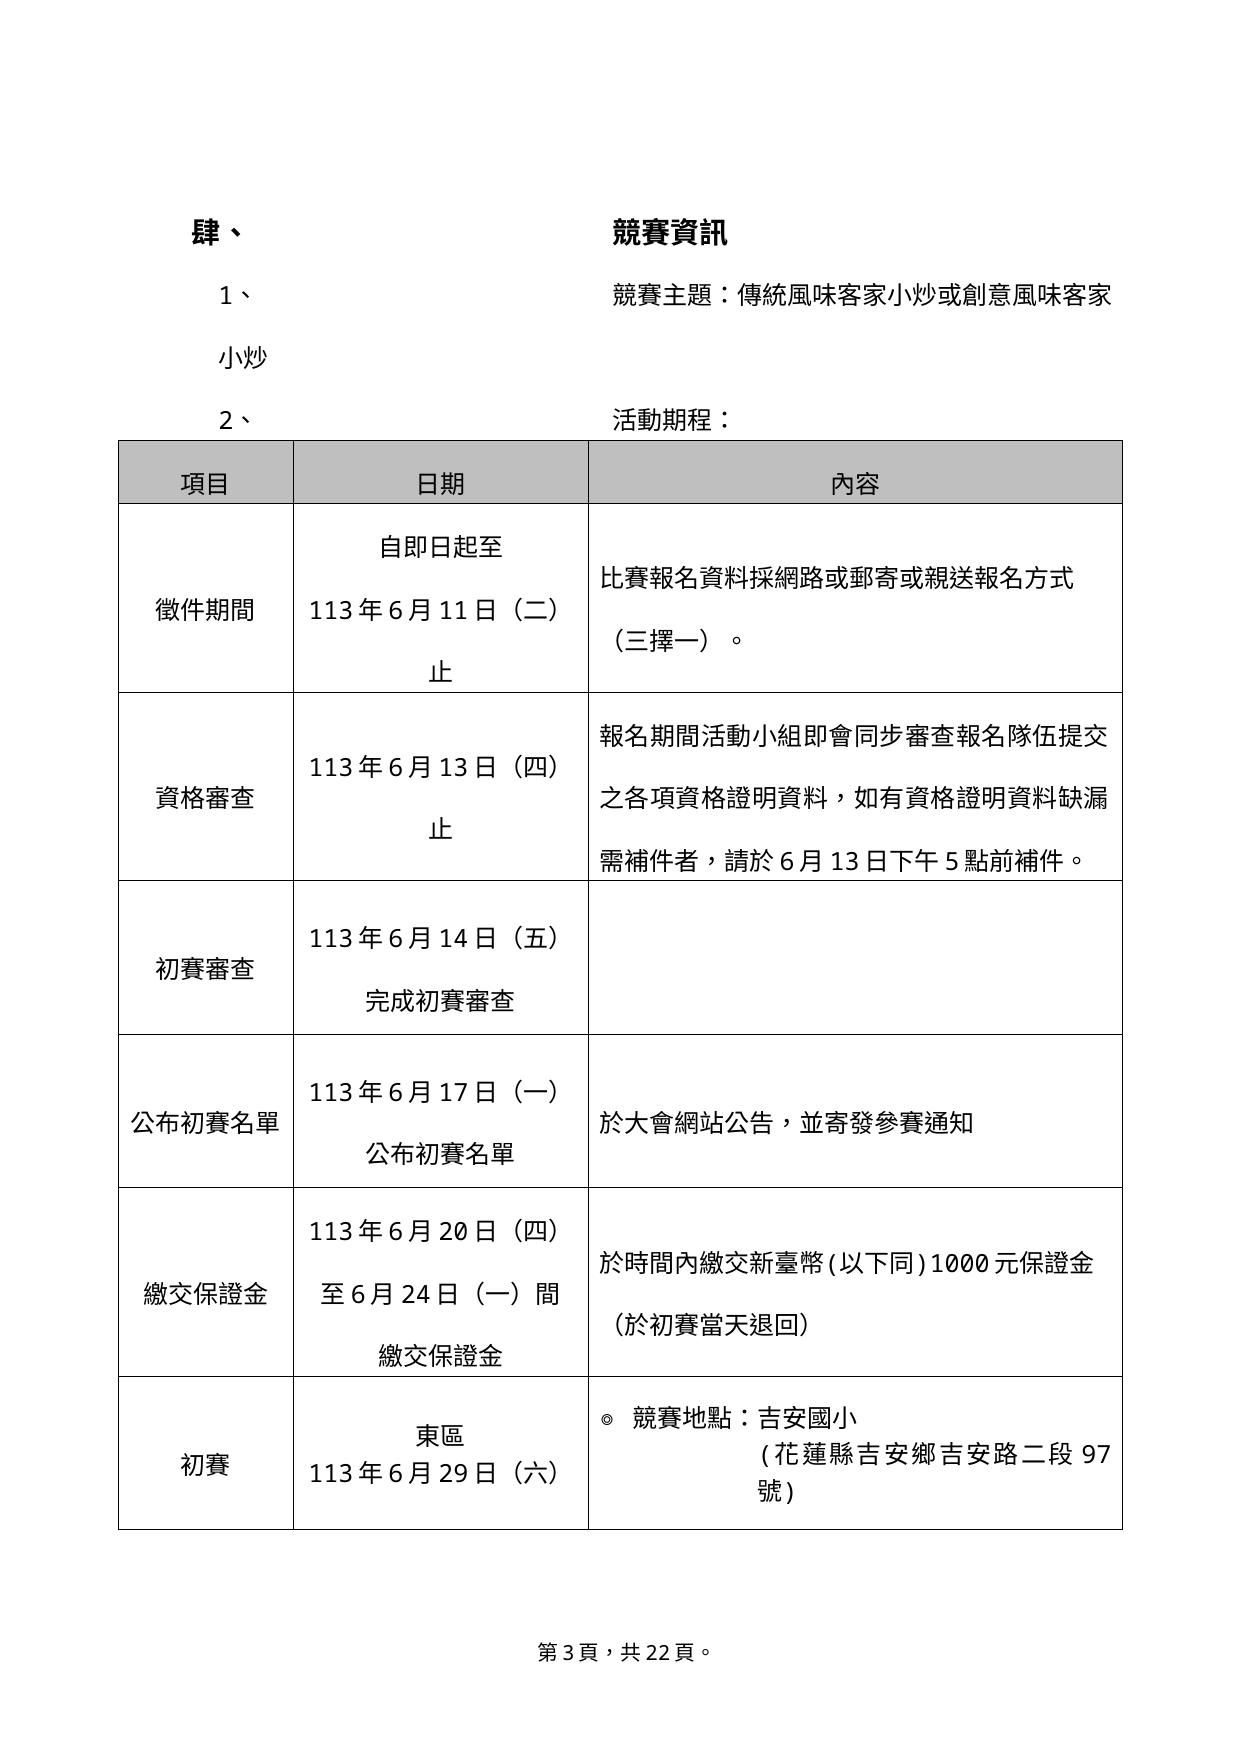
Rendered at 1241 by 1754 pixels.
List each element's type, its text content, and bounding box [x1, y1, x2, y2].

list 競賽主題：傳統風味客家小炒或創意風味客家小炒 [218, 252, 1122, 377]
table_cell 於大會網站公告，並寄發參賽通知 [589, 1035, 1122, 1187]
table_header 內容 [589, 441, 1122, 503]
table_cell 競賽地點：吉安國小 (花蓮縣吉安鄉吉安路二段97號) [589, 1377, 1122, 1529]
table_cell 徵件期間 [119, 504, 293, 692]
table_cell 113年6月17日（一） 公布初賽名單 [294, 1035, 588, 1187]
table_cell 初賽審查 [119, 881, 293, 1034]
table_cell 報名期間活動小組即會同步審查報名隊伍提交之各項資格證明資料，如有資格證明資料缺漏需補件者，請於6月13日下午5點前補件。 [589, 693, 1122, 880]
table_cell 繳交保證金 [119, 1188, 293, 1376]
table_header 日期 [294, 441, 588, 503]
list 活動期程： [218, 377, 1122, 439]
list 競賽資訊 [192, 189, 1122, 252]
table_cell 初賽 [119, 1377, 293, 1529]
table_header 項目 [119, 441, 293, 503]
table_cell 於時間內繳交新臺幣(以下同)1000元保證金 （於初賽當天退回） [589, 1188, 1122, 1376]
table_cell 113年6月14日（五） 完成初賽審查 [294, 881, 588, 1034]
table_cell [589, 881, 1122, 1034]
table_cell 公布初賽名單 [119, 1035, 293, 1187]
table_cell 東區 113年6月29日（六） [294, 1377, 588, 1529]
table_cell 113年6月20日（四） 至6月24日（一）間 繳交保證金 [294, 1188, 588, 1376]
table_cell 自即日起至 113年6月11日（二）止 [294, 504, 588, 692]
table_cell 資格審查 [119, 693, 293, 880]
table_cell 113年6月13日（四）止 [294, 693, 588, 880]
table_cell 比賽報名資料採網路或郵寄或親送報名方式 （三擇一）。 [589, 504, 1122, 692]
